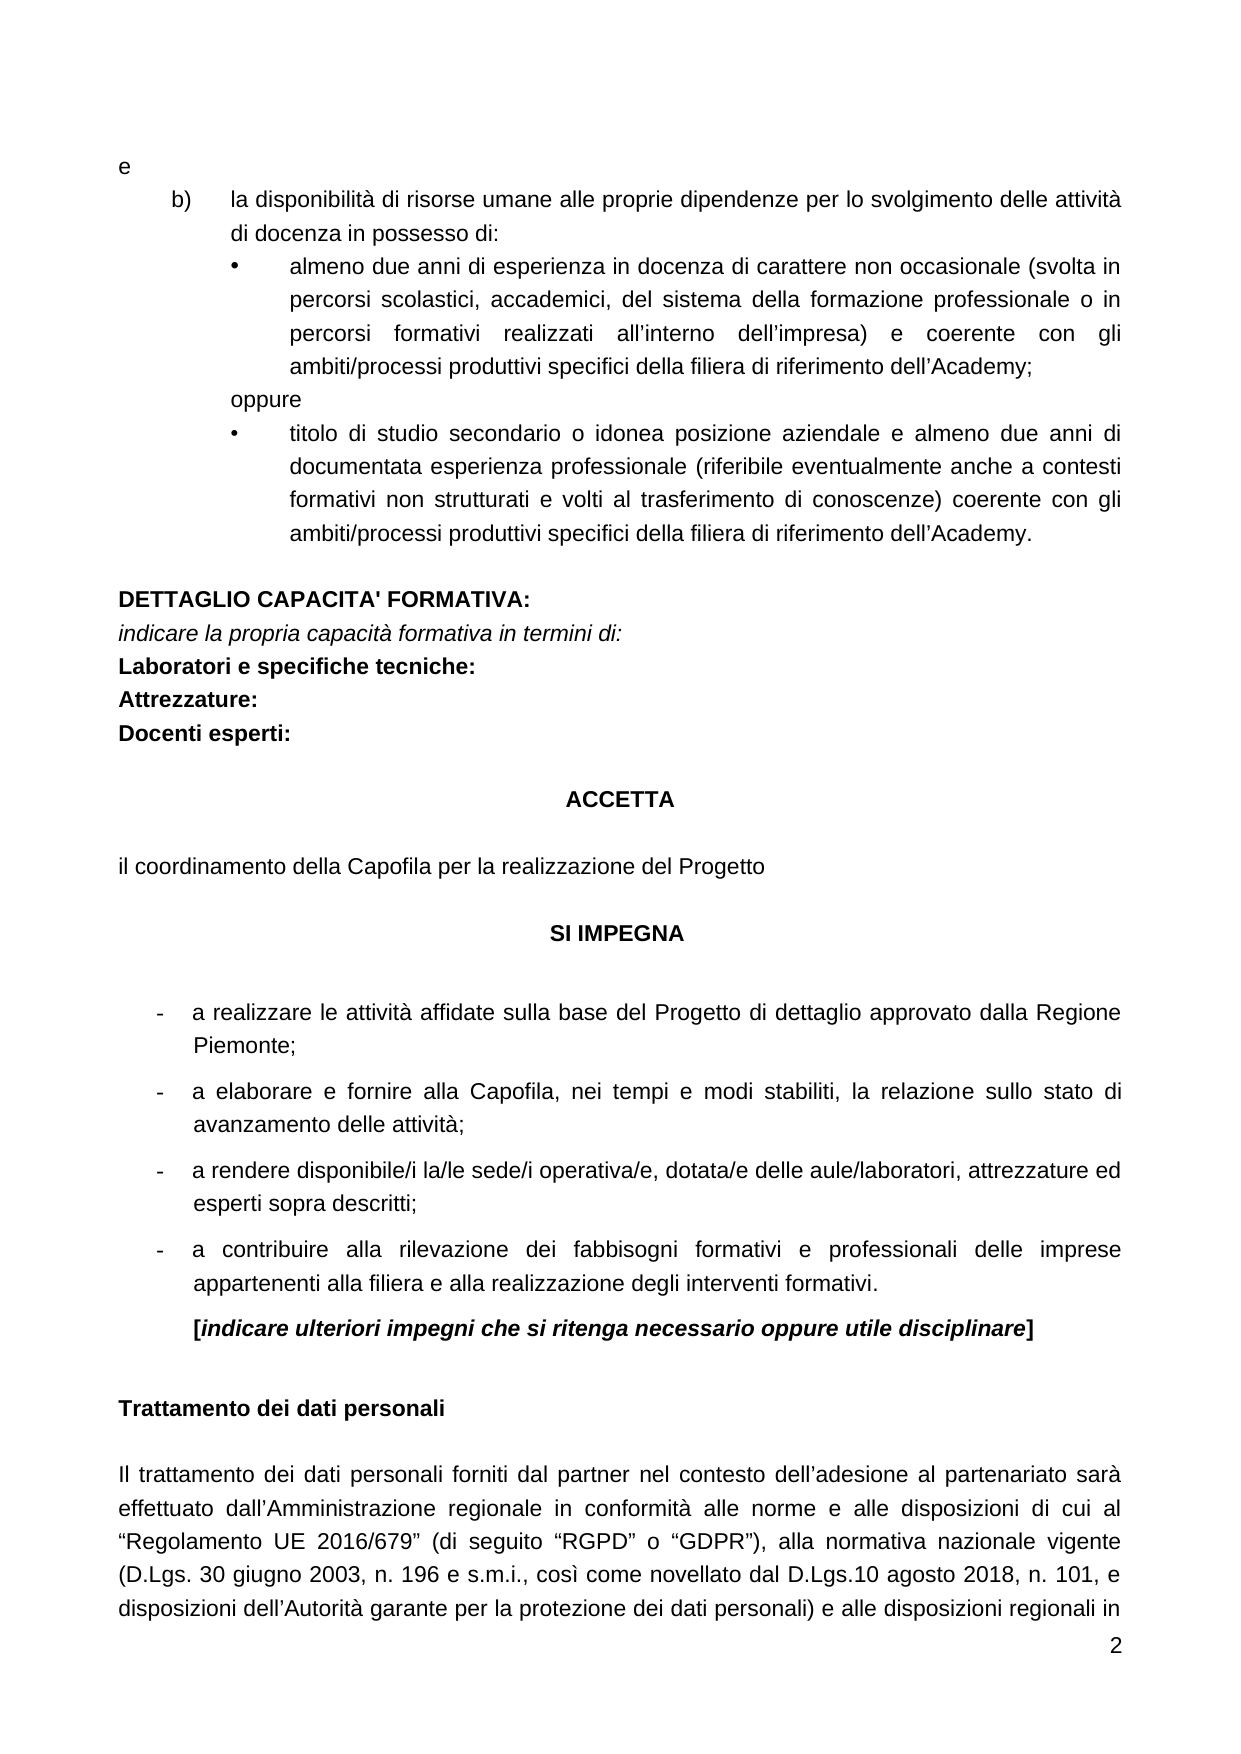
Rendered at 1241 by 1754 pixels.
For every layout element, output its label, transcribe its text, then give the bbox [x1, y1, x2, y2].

text SI IMPEGNA [118, 914, 1122, 948]
list titolo di studio secondario o idonea posizione aziendale e almeno due anni di documentata esperienza professionale (riferibile eventualmente anche a contesti formativi non strutturati e volti al trasferimento di conoscenze) coerente con gli ambiti/processi produttivi specifici della filiera di riferimento dell’Academy. [230, 414, 1122, 548]
text Docenti esperti: [118, 714, 1122, 748]
list a elaborare e fornire alla Capofila, nei tempi e modi stabiliti, la relazione sullo stato di avanzamento delle attività; [156, 1073, 1122, 1139]
text e [118, 148, 1122, 181]
list la disponibilità di risorse umane alle proprie dipendenze per lo svolgimento delle attività di docenza in possesso di: [171, 181, 1122, 248]
text Attrezzature: [118, 681, 1122, 714]
list a realizzare le attività affidate sulla base del Progetto di dettaglio approvato dalla Regione Piemonte; [156, 993, 1122, 1060]
text il coordinamento della Capofila per la realizzazione del Progetto [118, 848, 1122, 881]
text DETTAGLIO CAPACITA' FORMATIVA: [118, 581, 1122, 614]
text Laboratori e specifiche tecniche: [118, 648, 1122, 681]
list a rendere disponibile/i la/le sede/i operativa/e, dotata/e delle aule/laboratori, attrezzature ed esperti sopra descritti; [156, 1152, 1122, 1218]
text Trattamento dei dati personali [118, 1389, 1122, 1423]
text indicare la propria capacità formativa in termini di: [118, 614, 1122, 648]
text oppure [230, 381, 1122, 414]
list a contribuire alla rilevazione dei fabbisogni formativi e professionali delle imprese appartenenti alla filiera e alla realizzazione degli interventi formativi. [156, 1231, 1122, 1298]
text [indicare ulteriori impegni che si ritenga necessario oppure utile disciplinare] [193, 1310, 1122, 1343]
text Il trattamento dei dati personali forniti dal partner nel contesto dell’adesione al partenariato sarà effettuato dall’Amministrazione regionale in conformità alle norme e alle disposizioni di cui al “Regolamento UE 2016/679” (di seguito “RGPD” o “GDPR”), alla normativa nazionale vigente (D.Lgs. 30 giugno 2003, n. 196 e s.m.i., così come novellato dal D.Lgs.10 agosto 2018, n. 101, e disposizioni dell’Autorità garante per la protezione dei dati personali) e alle disposizioni regionali in [118, 1456, 1122, 1623]
text ACCETTA [118, 781, 1122, 814]
list almeno due anni di esperienza in docenza di carattere non occasionale (svolta in percorsi scolastici, accademici, del sistema della formazione professionale o in percorsi formativi realizzati all’interno dell’impresa) e coerente con gli ambiti/processi produttivi specifici della filiera di riferimento dell’Academy; [230, 248, 1122, 381]
